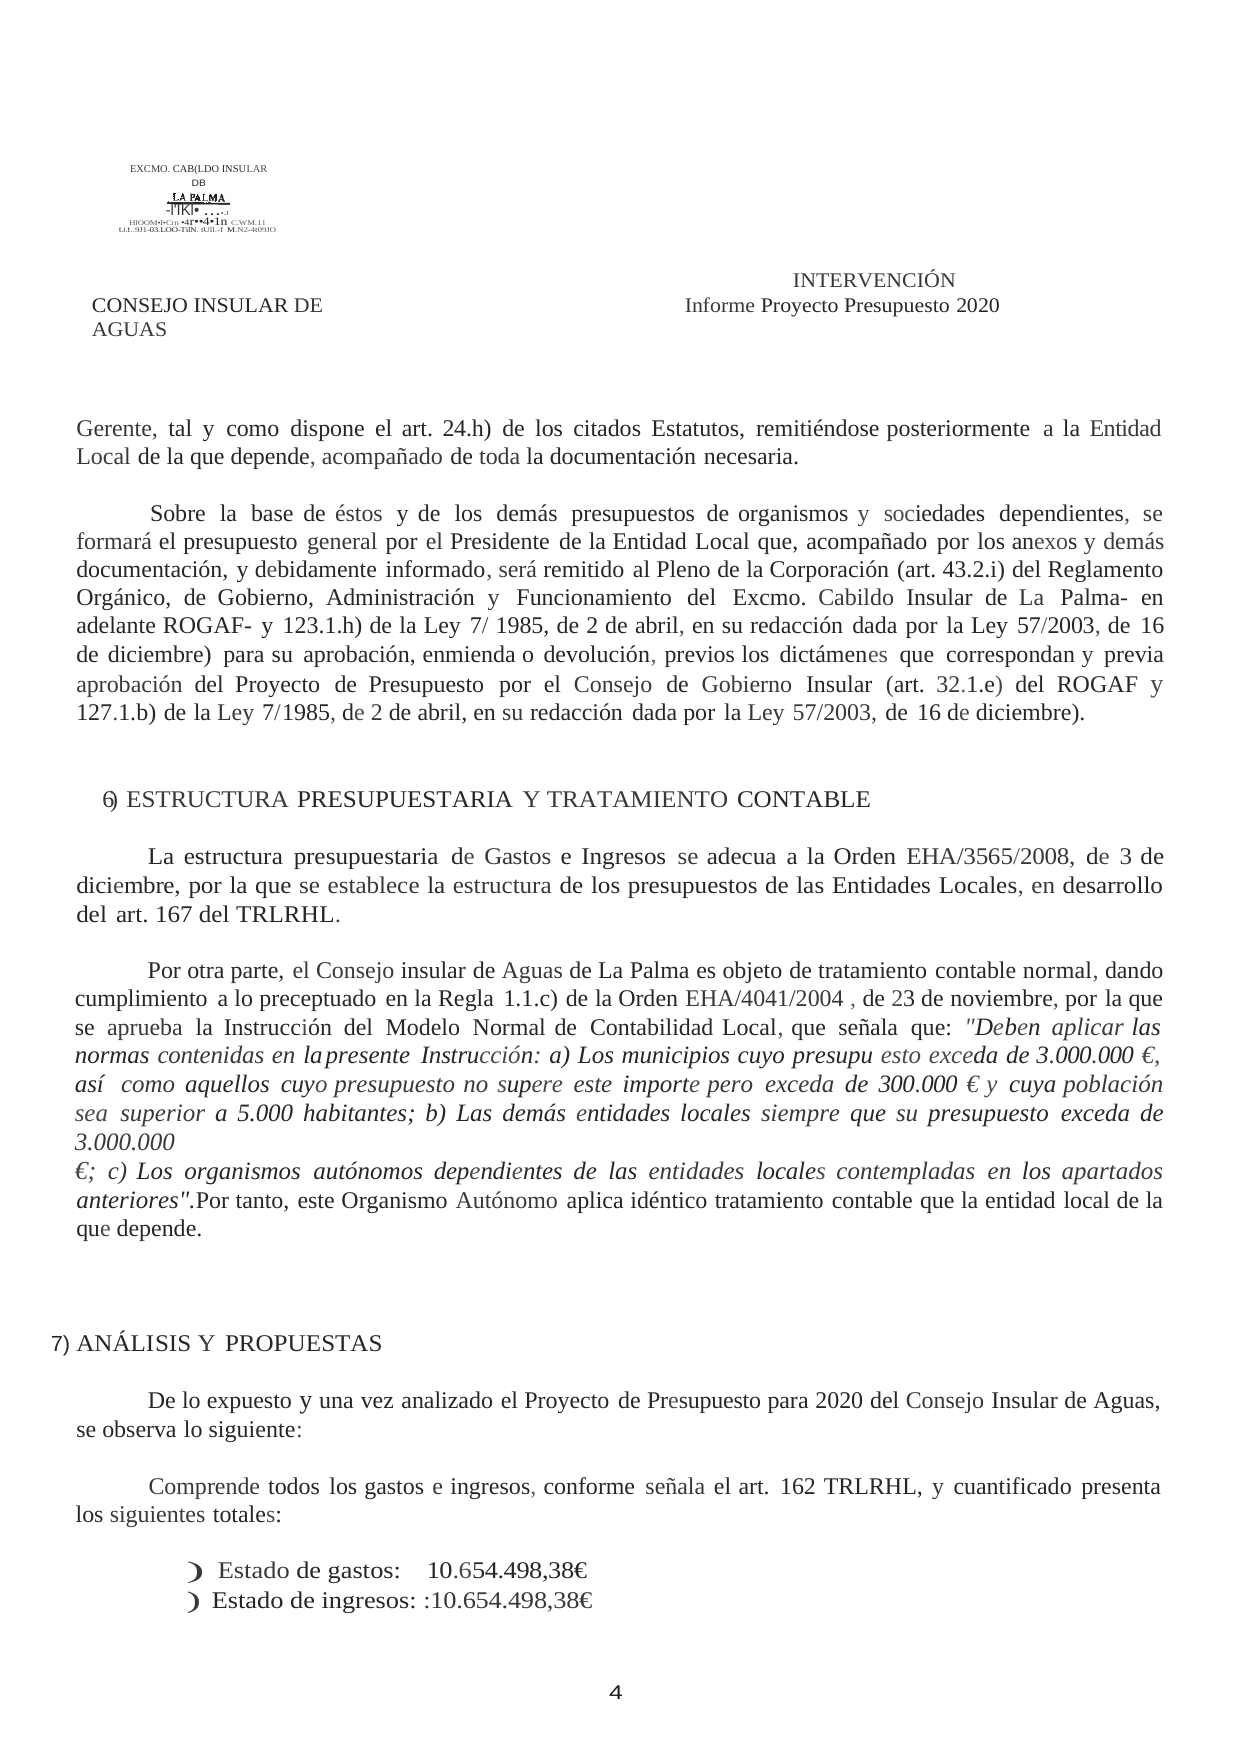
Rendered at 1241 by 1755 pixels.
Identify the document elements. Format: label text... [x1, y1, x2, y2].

text Informe Proyecto Presupuesto 2020 [684, 293, 1176, 317]
text Comprende todos los gastos e ingresos, conforme señala el art. 162 TRLRHL, y cuantificado presenta los siguientes totales: [75, 1472, 1161, 1527]
list ESTRUCTURA PRESUPUESTARIA Y TRATAMIENTO CONTABLE [102, 785, 1176, 812]
text Sobre la base de éstos y de los demás presupuestos de organismos y sociedades dependientes, se formará el presupuesto general por el Presidente de la Entidad Local que, acompañado por los anexos y demás documentación, y debidamente informado, será remitido al Pleno de la Corporación (art. 43.2.i) del Reglamento Orgánico, de Gobierno, Administración y Funcionamiento del Excmo. Cabildo Insular de La Palma- en adelante ROGAF- y 123.1.h) de la Ley 7/ 1985, de 2 de abril, en su redacción dada por la Ley 57/2003, de 16 de diciembre) para su aprobación, enmienda o devolución, previos los dictámenes que correspondan y previa aprobación del Proyecto de Presupuesto por el Consejo de Gobierno Insular (art. 32.1.e) del ROGAF y 127.1.b) de la Ley 7/1985, de 2 de abril, en su redacción dada por la Ley 57/2003, de 16 de diciembre). [76, 499, 1164, 726]
text HlOOM•l•Crn •4r••4•1n C.WM.11 [117, 218, 278, 227]
text Por otra parte, el Consejo insular de Aguas de La Palma es objeto de tratamiento contable normal, dando cumplimiento a lo preceptuado en la Regla 1.1.c) de la Orden EHA/4041/2004 , de 23 de noviembre, por la que se aprueba la Instrucción del Modelo Normal de Contabilidad Local, que señala que: "Deben aplicar las normas contenidas en lapresente Instrucción: a) Los municipios cuyo presupu esto exceda de 3.000.000 €, así como aquellos cuyo presupuesto no supere este importe pero exceda de 300.000 € y cuya población sea superior a 5.000 habitantes; b) Las demás entidades locales siempre que su presupuesto exceda de 3.000.000 [74, 956, 1164, 1155]
text t.i.t..9J1-03.LOO-TilN. tUll.-f M.N2-4t09JO [117, 227, 278, 234]
text EXCMO. CAB(LDO INSULAR [128, 162, 269, 174]
text CONSEJO INSULAR DE AGUAS [92, 293, 397, 341]
text La estructura presupuestaria de Gastos e Ingresos se adecua a la Orden EHA/3565/2008, de 3 de diciembre, por la que se establece la estructura de los presupuestos de las Entidades Locales, en desarrollo del art. 167 del TRLRHL. [76, 842, 1164, 927]
text Gerente, tal y como dispone el art. 24.h) de los citados Estatutos, remitiéndose posteriormente a la Entidad Local de la que depende, acompañado de toda la documentación necesaria. [76, 413, 1162, 469]
text INTERVENCIÓN [793, 269, 1176, 293]
text ) Estado de ingresos: :10.654.498,38€ [186, 1586, 1176, 1613]
text ) Estado de gastos: 10.654.498,38€ [186, 1557, 1176, 1584]
list ANÁLISIS Y PROPUESTAS [51, 1329, 1176, 1357]
text De lo expuesto y una vez analizado el Proyecto de Presupuesto para 2020 del Consejo Insular de Aguas, se observa lo siguiente: [76, 1384, 1161, 1443]
text -l'IKl• ...•.J [126, 204, 269, 218]
text €; c) Los organismos autónomos dependientes de las entidades locales contempladas en los apartados anteriores".Por tanto, este Organismo Autónomo aplica idéntico tratamiento contable que la entidad local de la que depende. [74, 1155, 1163, 1242]
text DB [117, 178, 280, 188]
